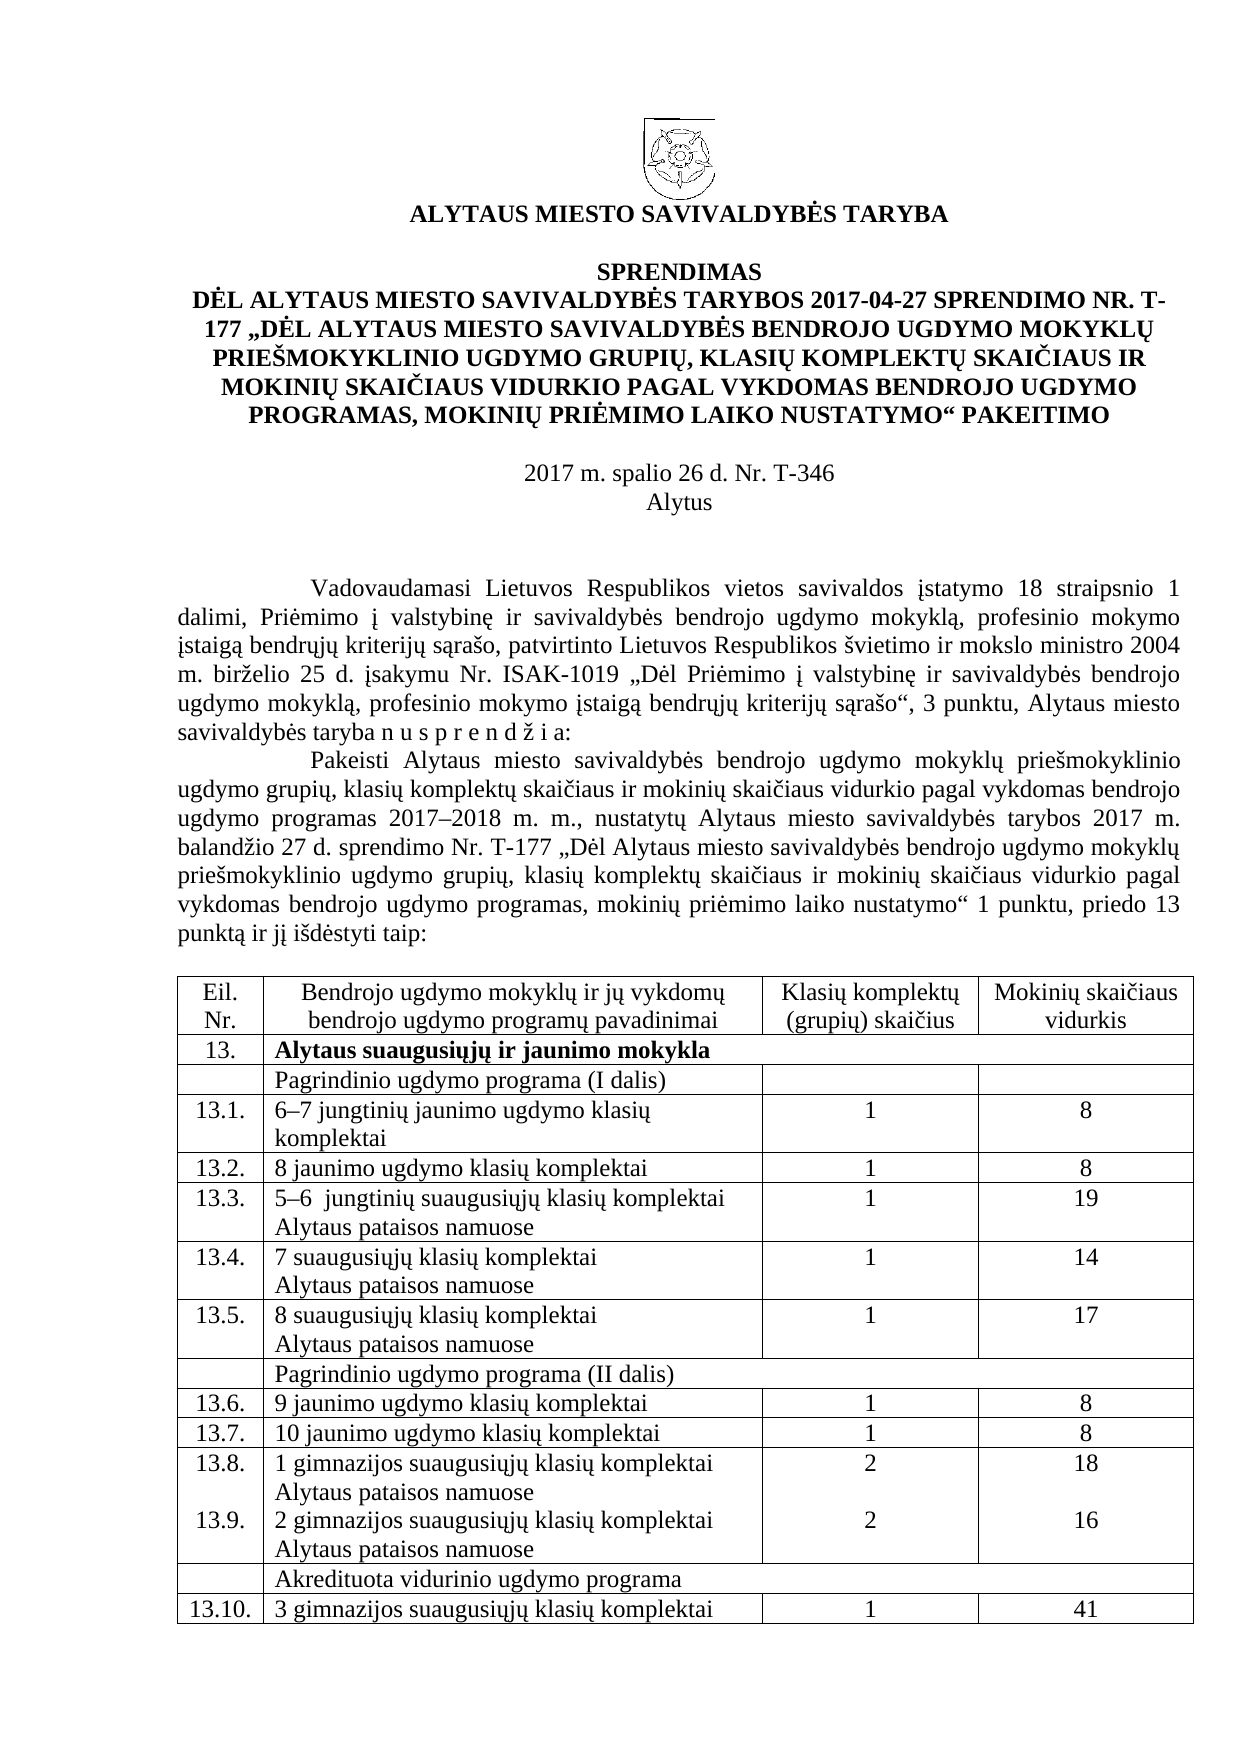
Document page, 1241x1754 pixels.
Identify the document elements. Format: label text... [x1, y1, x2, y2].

table_cell 13.4. [178, 1242, 263, 1299]
table_cell 41 [979, 1594, 1193, 1623]
table_cell 18 [979, 1448, 1193, 1506]
table_cell 1 [763, 1153, 978, 1182]
table_header Eil. Nr. [178, 977, 263, 1034]
table_cell 3 gimnazijos suaugusiųjų klasių komplektai [264, 1594, 762, 1623]
text SPRENDIMAS [177, 257, 1181, 286]
table_cell 8 suaugusiųjų klasių komplektai Alytaus pataisos namuose [264, 1300, 762, 1358]
table_cell 14 [979, 1242, 1193, 1299]
table_cell 13.5. [178, 1300, 263, 1358]
table_cell 13.9. [178, 1506, 263, 1563]
table_cell 13.6. [178, 1389, 263, 1417]
table_cell 17 [979, 1300, 1193, 1358]
table_header Mokinių skaičiaus vidurkis [979, 977, 1193, 1034]
table_cell 1 gimnazijos suaugusiųjų klasių komplektai Alytaus pataisos namuose [264, 1448, 762, 1506]
table_cell 13.10. [178, 1594, 263, 1623]
table_cell 8 jaunimo ugdymo klasių komplektai [264, 1153, 762, 1182]
table_cell 13.1. [178, 1095, 263, 1152]
text DĖL ALYTAUS MIESTO SAVIVALDYBĖS TARYBOS 2017-04-27 SPRENDIMO NR. T-177 „DĖL ALYTAUS MIESTO SAVIVALDYBĖS BENDROJO UGDYMO MOKYKLŲ PRIEŠMOKYKLINIO UGDYMO GRUPIŲ, KLASIŲ KOMPLEKTŲ SKAIČIAUS IR MOKINIŲ SKAIČIAUS VIDURKIO PAGAL VYKDOMAS BENDROJO UGDYMO PROGRAMAS, MOKINIŲ PRIĖMIMO LAIKO NUSTATYMO“ PAKEITIMO [177, 286, 1181, 429]
table_cell 6–7 jungtinių jaunimo ugdymo klasių komplektai [264, 1095, 762, 1152]
table_cell 13.2. [178, 1153, 263, 1182]
table_cell 2 gimnazijos suaugusiųjų klasių komplektai Alytaus pataisos namuose [264, 1506, 762, 1563]
text Vadovaudamasi Lietuvos Respublikos vietos savivaldos įstatymo 18 straipsnio 1 dalimi, Priėmimo į valstybinę ir savivaldybės bendrojo ugdymo mokyklą, profesinio mokymo įstaigą bendrųjų kriterijų sąrašo, patvirtinto Lietuvos Respublikos švietimo ir mokslo ministro 2004 m. birželio 25 d. įsakymu Nr. ISAK-1019 „Dėl Priėmimo į valstybinę ir savivaldybės bendrojo ugdymo mokyklą, profesinio mokymo įstaigą bendrųjų kriterijų sąrašo“, 3 punktu, Alytaus miesto savivaldybės taryba n u s p r e n d ž i a: [177, 573, 1181, 746]
table_cell 2 [763, 1448, 978, 1506]
table_cell 10 jaunimo ugdymo klasių komplektai [264, 1418, 762, 1447]
table_cell 7 suaugusiųjų klasių komplektai Alytaus pataisos namuose [264, 1242, 762, 1299]
table_cell 1 [763, 1300, 978, 1358]
table_cell Pagrindinio ugdymo programa (I dalis) [264, 1065, 762, 1094]
table_header Klasių komplektų (grupių) skaičius [763, 977, 978, 1034]
table_cell Alytaus suaugusiųjų ir jaunimo mokykla [264, 1035, 1193, 1064]
table_cell 16 [979, 1506, 1193, 1563]
table_cell [178, 1065, 263, 1094]
table_cell 1 [763, 1242, 978, 1299]
table_cell 5–6 jungtinių suaugusiųjų klasių komplektai Alytaus pataisos namuose [264, 1183, 762, 1241]
table_cell 13.8. [178, 1448, 263, 1506]
table_cell 8 [979, 1095, 1193, 1152]
table_cell 1 [763, 1183, 978, 1241]
table_cell [178, 1359, 263, 1387]
table_cell 13.3. [178, 1183, 263, 1241]
table_cell Akredituota vidurinio ugdymo programa [264, 1564, 1193, 1593]
table_cell 19 [979, 1183, 1193, 1241]
text ALYTAUS MIESTO SAVIVALDYBĖS TARYBA [177, 199, 1181, 228]
table_cell 8 [979, 1389, 1193, 1417]
table_header Bendrojo ugdymo mokyklų ir jų vykdomų bendrojo ugdymo programų pavadinimai [264, 977, 762, 1034]
table_cell 8 [979, 1153, 1193, 1182]
table_cell 9 jaunimo ugdymo klasių komplektai [264, 1389, 762, 1417]
table_cell [979, 1065, 1193, 1094]
table_cell 13. [178, 1035, 263, 1064]
text Alytus [177, 487, 1181, 516]
table_cell 8 [979, 1418, 1193, 1447]
table_cell 2 [763, 1506, 978, 1563]
table_cell [763, 1065, 978, 1094]
text Pakeisti Alytaus miesto savivaldybės bendrojo ugdymo mokyklų priešmokyklinio ugdymo grupių, klasių komplektų skaičiaus ir mokinių skaičiaus vidurkio pagal vykdomas bendrojo ugdymo programas 2017–2018 m. m., nustatytų Alytaus miesto savivaldybės tarybos 2017 m. balandžio 27 d. sprendimo Nr. T-177 „Dėl Alytaus miesto savivaldybės bendrojo ugdymo mokyklų priešmokyklinio ugdymo grupių, klasių komplektų skaičiaus ir mokinių skaičiaus vidurkio pagal vykdomas bendrojo ugdymo programas, mokinių priėmimo laiko nustatymo“ 1 punktu, priedo 13 punktą ir jį išdėstyti taip: [177, 746, 1181, 947]
table_cell [178, 1564, 263, 1593]
text 2017 m. spalio 26 d. Nr. T-346 [177, 458, 1181, 487]
table_cell 13.7. [178, 1418, 263, 1447]
table_cell 1 [763, 1389, 978, 1417]
table_cell 1 [763, 1095, 978, 1152]
table_cell 1 [763, 1418, 978, 1447]
table_cell 1 [763, 1594, 978, 1623]
table_cell Pagrindinio ugdymo programa (II dalis) [264, 1359, 1193, 1387]
